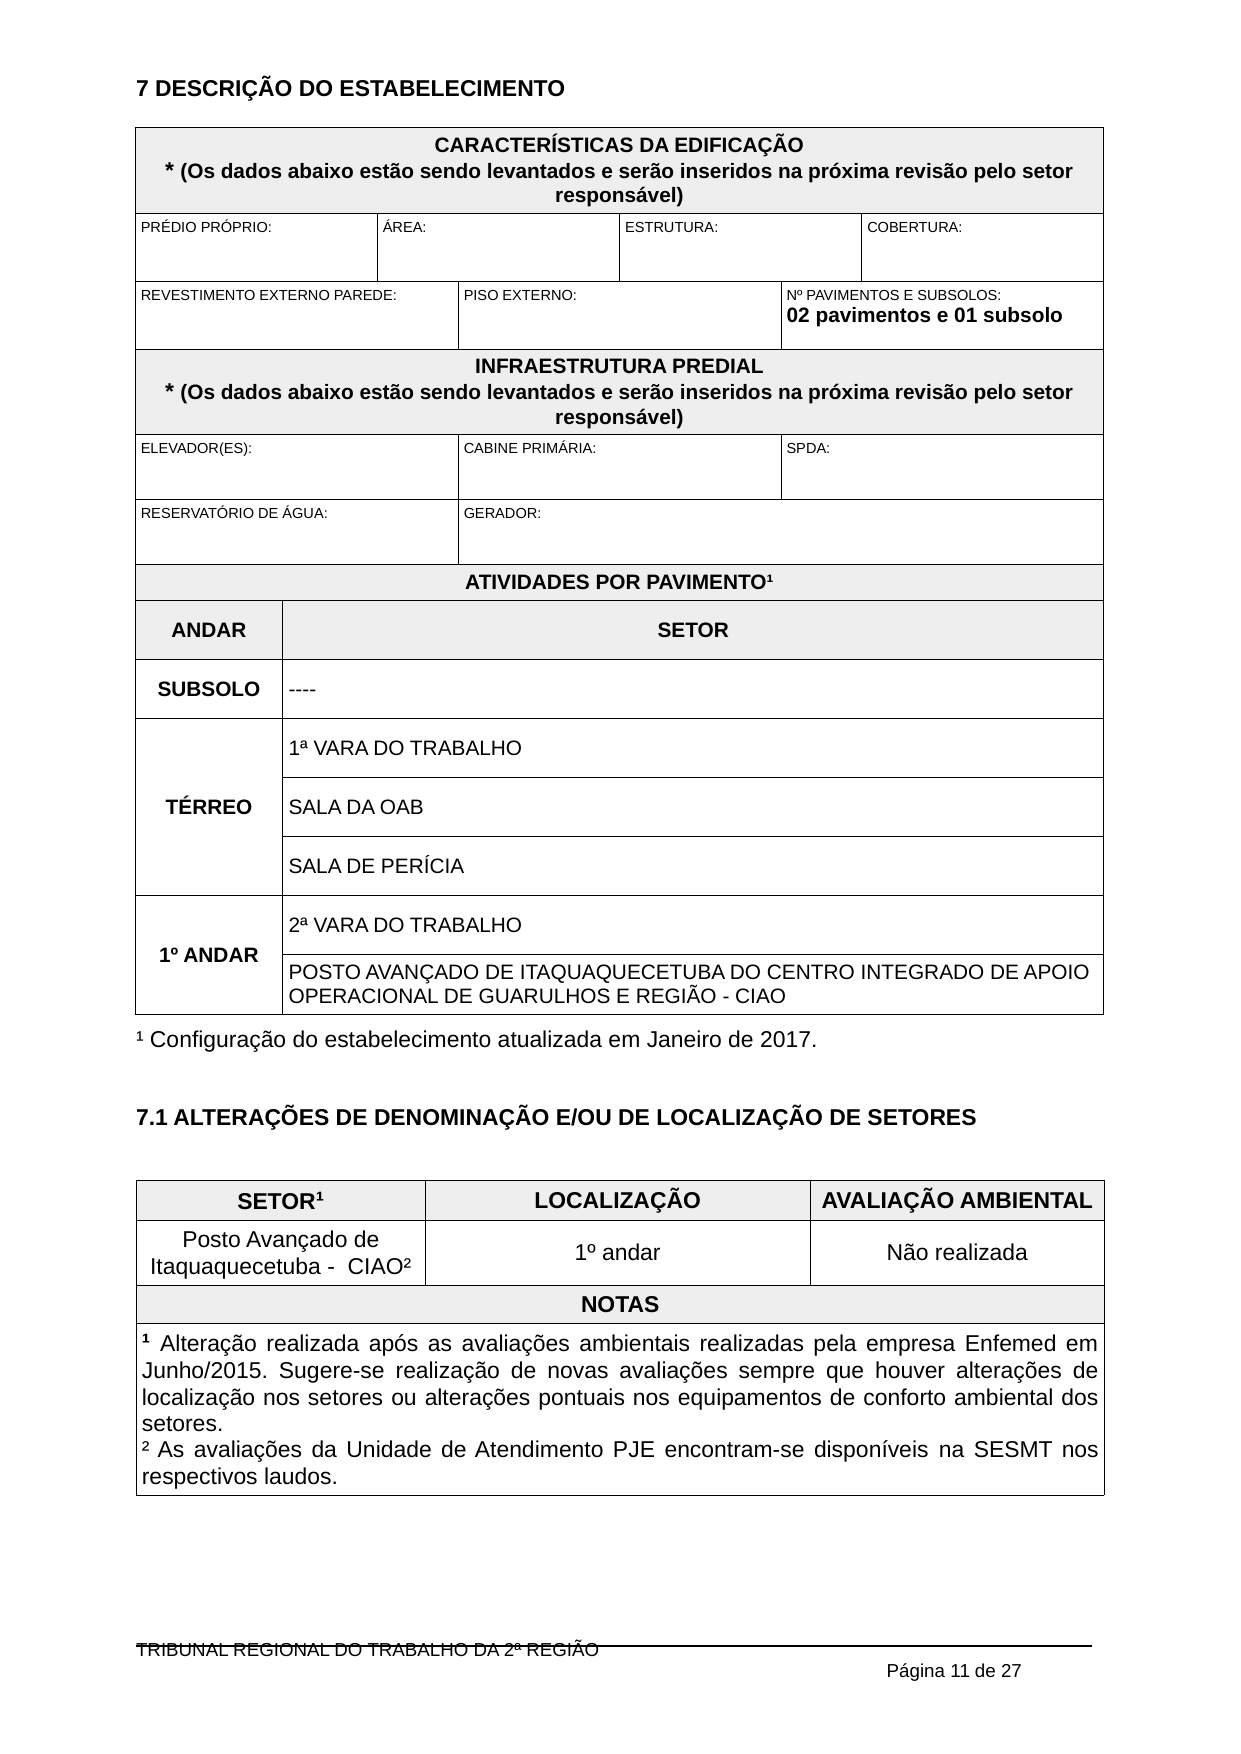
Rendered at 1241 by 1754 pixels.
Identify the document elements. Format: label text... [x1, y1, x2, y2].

table_cell SPDA: [782, 435, 1103, 499]
table_cell ELEVADOR(ES): [136, 435, 458, 499]
table_cell ---- [283, 660, 1103, 718]
table_cell ÁREA: [378, 214, 619, 281]
table_cell 1ª VARA DO TRABALHO [283, 719, 1103, 777]
table_cell SETOR [283, 601, 1103, 659]
table_cell 1º ANDAR [136, 896, 282, 1014]
text ¹ Configuração do estabelecimento atualizada em Janeiro de 2017. [136, 1026, 1104, 1052]
table_header CARACTERÍSTICAS DA EDIFICAÇÃO * (Os dados abaixo estão sendo levantados e serão inseridos na próxima revisão pelo setor responsável) [136, 128, 1103, 213]
table_cell REVESTIMENTO EXTERNO PAREDE: [136, 282, 458, 348]
table_cell GERADOR: [459, 500, 1103, 564]
table_cell SALA DE PERÍCIA [283, 837, 1103, 895]
table_header SETOR¹ [137, 1181, 425, 1220]
table_cell RESERVATÓRIO DE ÁGUA: [136, 500, 458, 564]
table_cell Posto Avançado de Itaquaquecetuba - CIAO² [137, 1221, 425, 1285]
text 7.1 ALTERAÇÕES DE DENOMINAÇÃO E/OU DE LOCALIZAÇÃO DE SETORES [136, 1104, 1104, 1130]
text 7 DESCRIÇÃO DO ESTABELECIMENTO [136, 75, 1104, 101]
table_cell ATIVIDADES POR PAVIMENTO¹ [136, 565, 1103, 600]
table_cell ESTRUTURA: [620, 214, 861, 281]
table_cell POSTO AVANÇADO DE ITAQUAQUECETUBA DO CENTRO INTEGRADO DE APOIO OPERACIONAL DE GUARULHOS E REGIÃO - CIAO [283, 955, 1103, 1014]
table_cell TÉRREO [136, 719, 282, 895]
table_cell PRÉDIO PRÓPRIO: [136, 214, 377, 281]
table_cell 2ª VARA DO TRABALHO [283, 896, 1103, 954]
table_cell Não realizada [811, 1221, 1104, 1285]
table_cell 1º andar [426, 1221, 810, 1285]
table_cell NOTAS [137, 1286, 1104, 1323]
table_cell COBERTURA: [862, 214, 1103, 281]
table_cell CABINE PRIMÁRIA: [459, 435, 781, 499]
table_cell ¹ Alteração realizada após as avaliações ambientais realizadas pela empresa Enfemed em Junho/2015. Sugere-se realização de novas avaliações sempre que houver alterações de localização nos setores ou alterações pontuais nos equipamentos de conforto ambiental dos setores. ² As avaliações da Unidade de Atendimento PJE encontram-se disponíveis na SESMT nos respectivos laudos. [137, 1324, 1104, 1495]
table_header AVALIAÇÃO AMBIENTAL [811, 1181, 1104, 1220]
table_cell PISO EXTERNO: [459, 282, 781, 348]
table_cell SALA DA OAB [283, 778, 1103, 836]
table_cell Nº PAVIMENTOS E SUBSOLOS: 02 pavimentos e 01 subsolo [782, 282, 1103, 348]
table_cell INFRAESTRUTURA PREDIAL * (Os dados abaixo estão sendo levantados e serão inseridos na próxima revisão pelo setor responsável) [136, 350, 1103, 434]
table_header LOCALIZAÇÃO [426, 1181, 810, 1220]
table_cell SUBSOLO [136, 660, 282, 718]
table_cell ANDAR [136, 601, 282, 659]
